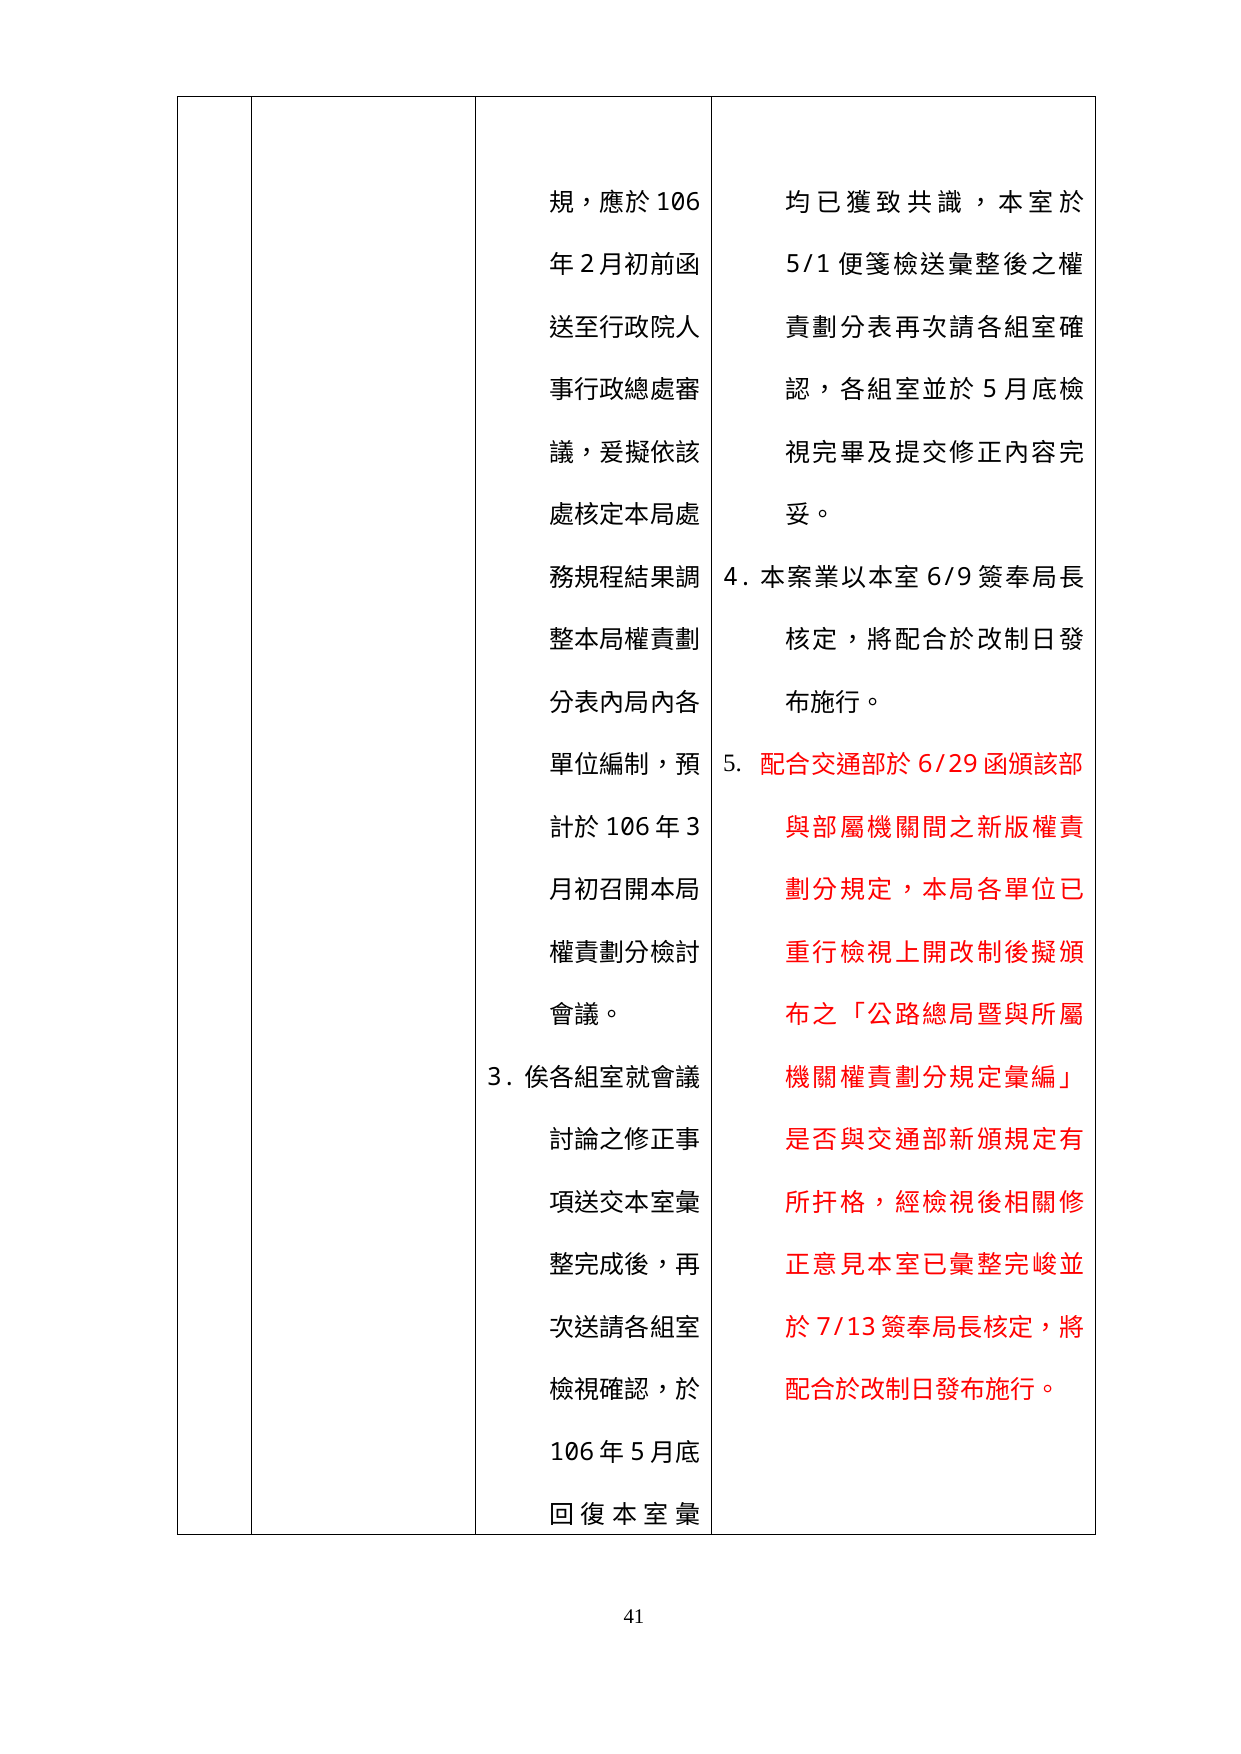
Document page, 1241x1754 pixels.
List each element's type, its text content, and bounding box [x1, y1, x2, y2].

table_cell 均已獲致共識，本室於5/1便箋檢送彙整後之權責劃分表再次請各組室確認，各組室並於5月底檢視完畢及提交修正內容完妥。 本案業以本室6/9簽奉局長核定，將配合於改制日發布施行。 配合交通部於6/29函頒該部與部屬機關間之新版權責劃分規定，本局各單位已重行檢視上開改制後擬頒布之「公路總局暨與所屬機關權責劃分規定彙編」是否與交通部新頒規定有所扞格，經檢視後相關修正意見本室已彙整完峻並於7/13簽奉局長核定，將配合於改制日發布施行。 [712, 97, 1095, 1534]
table_cell [252, 97, 475, 1534]
table_cell 業於1/12日將原104年4月簽奉局長核定之本局暨與所屬機關權責劃分規定彙編(組改版)送請局內各組室預為審視檢討，並請於2/8前回復本室彙整。 配合人事室規劃，本局需報行政院核定之相關組織法規，應於106年2月初前函送至行政院人事行政總處審議，爰擬依該處核定本局處務規程結果調整本局權責劃分表內局內各單位編制，預計於106年3月初召開本局權責劃分檢討會議。 俟各組室就會議討論之修正事項送交本室彙整完成後，再次送請各組室檢視確認，於106年5月底回復本室彙辦。 於106年6月上旬簽陳局長核定並於改制施行日發布。 配合交通部6/29新頒布之權責劃分規定重行檢討，並於7月中旬簽奉局長核定。 [476, 97, 711, 1534]
table_cell [178, 97, 251, 1534]
